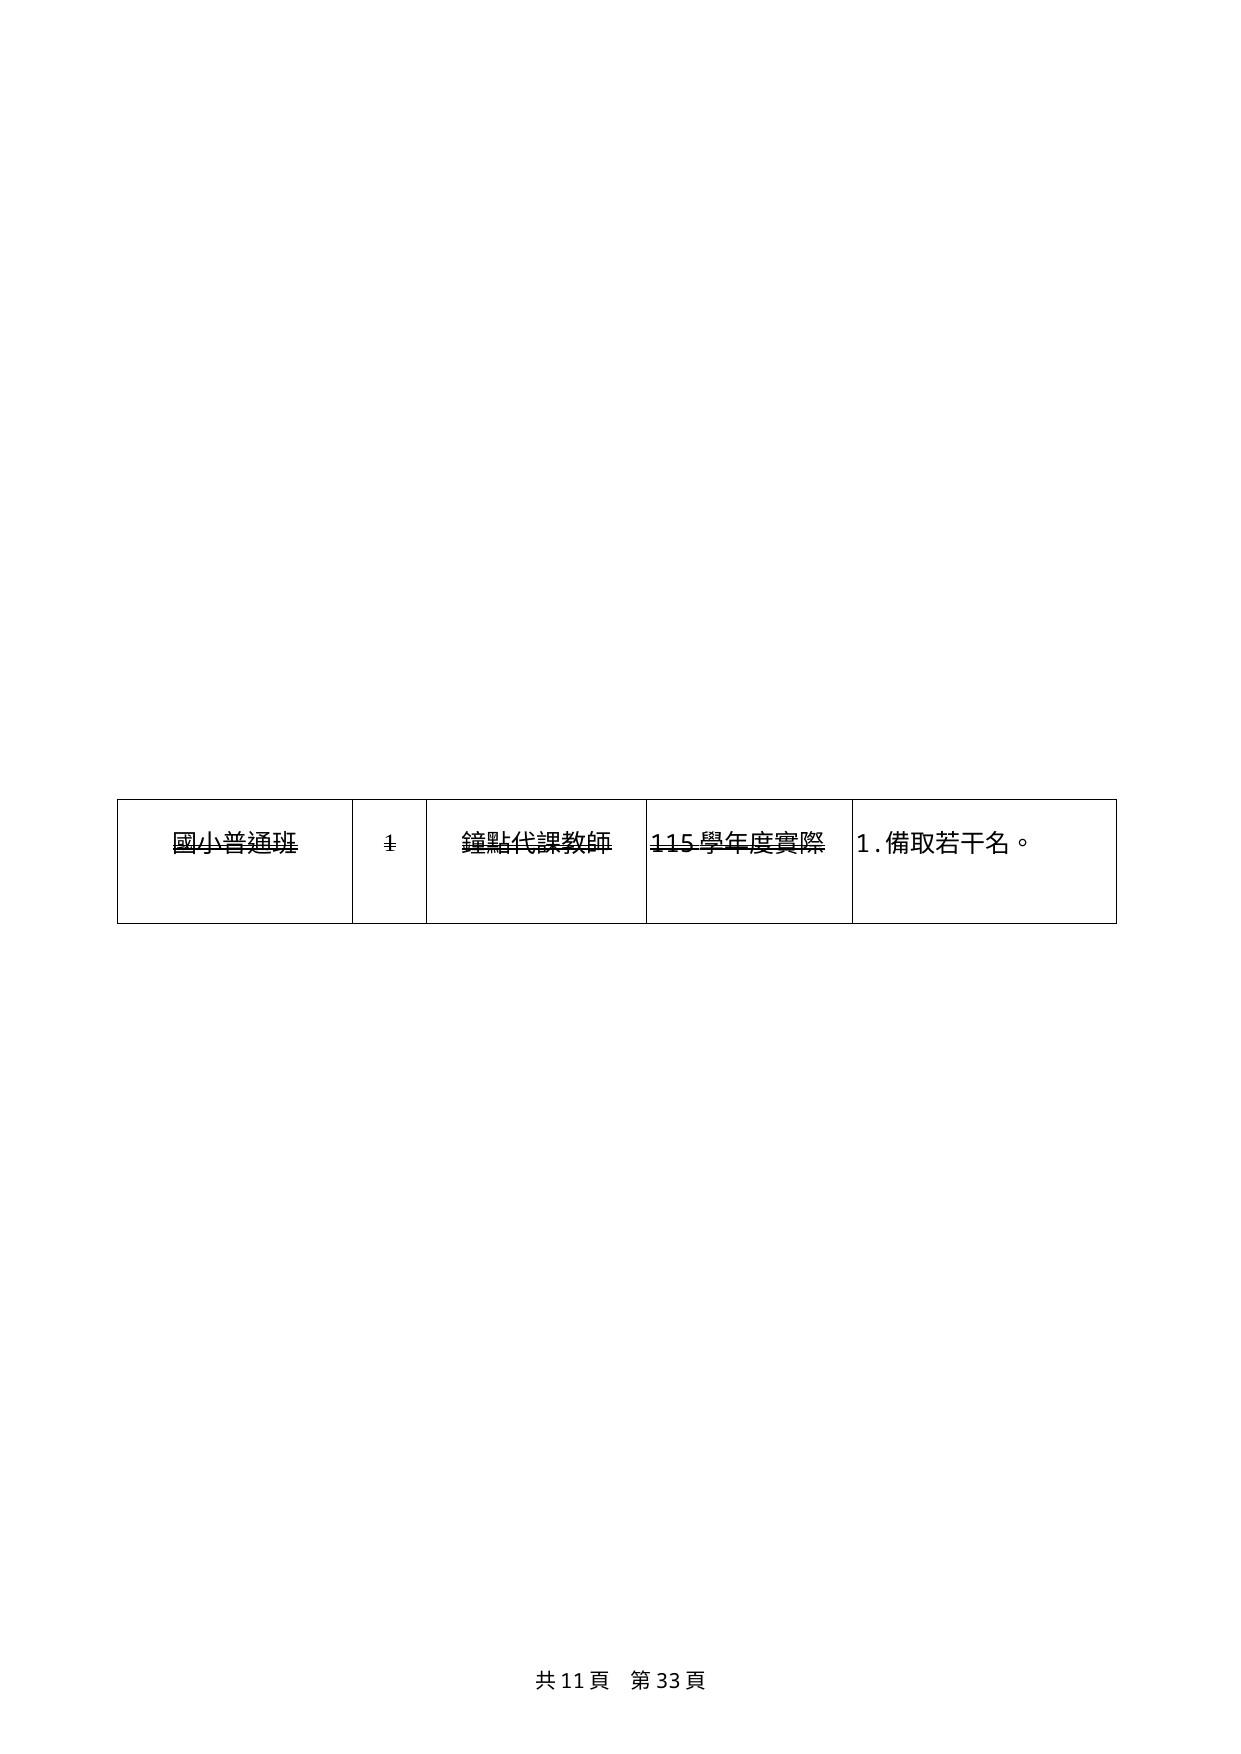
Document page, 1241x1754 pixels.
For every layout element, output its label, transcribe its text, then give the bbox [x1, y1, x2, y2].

table_cell 鐘點代課教師 [427, 800, 646, 923]
table_cell 1 [353, 800, 426, 923]
table_cell 115學年度實際 [647, 800, 852, 923]
table_cell 國小普通班 [118, 800, 352, 923]
table_cell 1.備取若干名。 [853, 800, 1116, 923]
